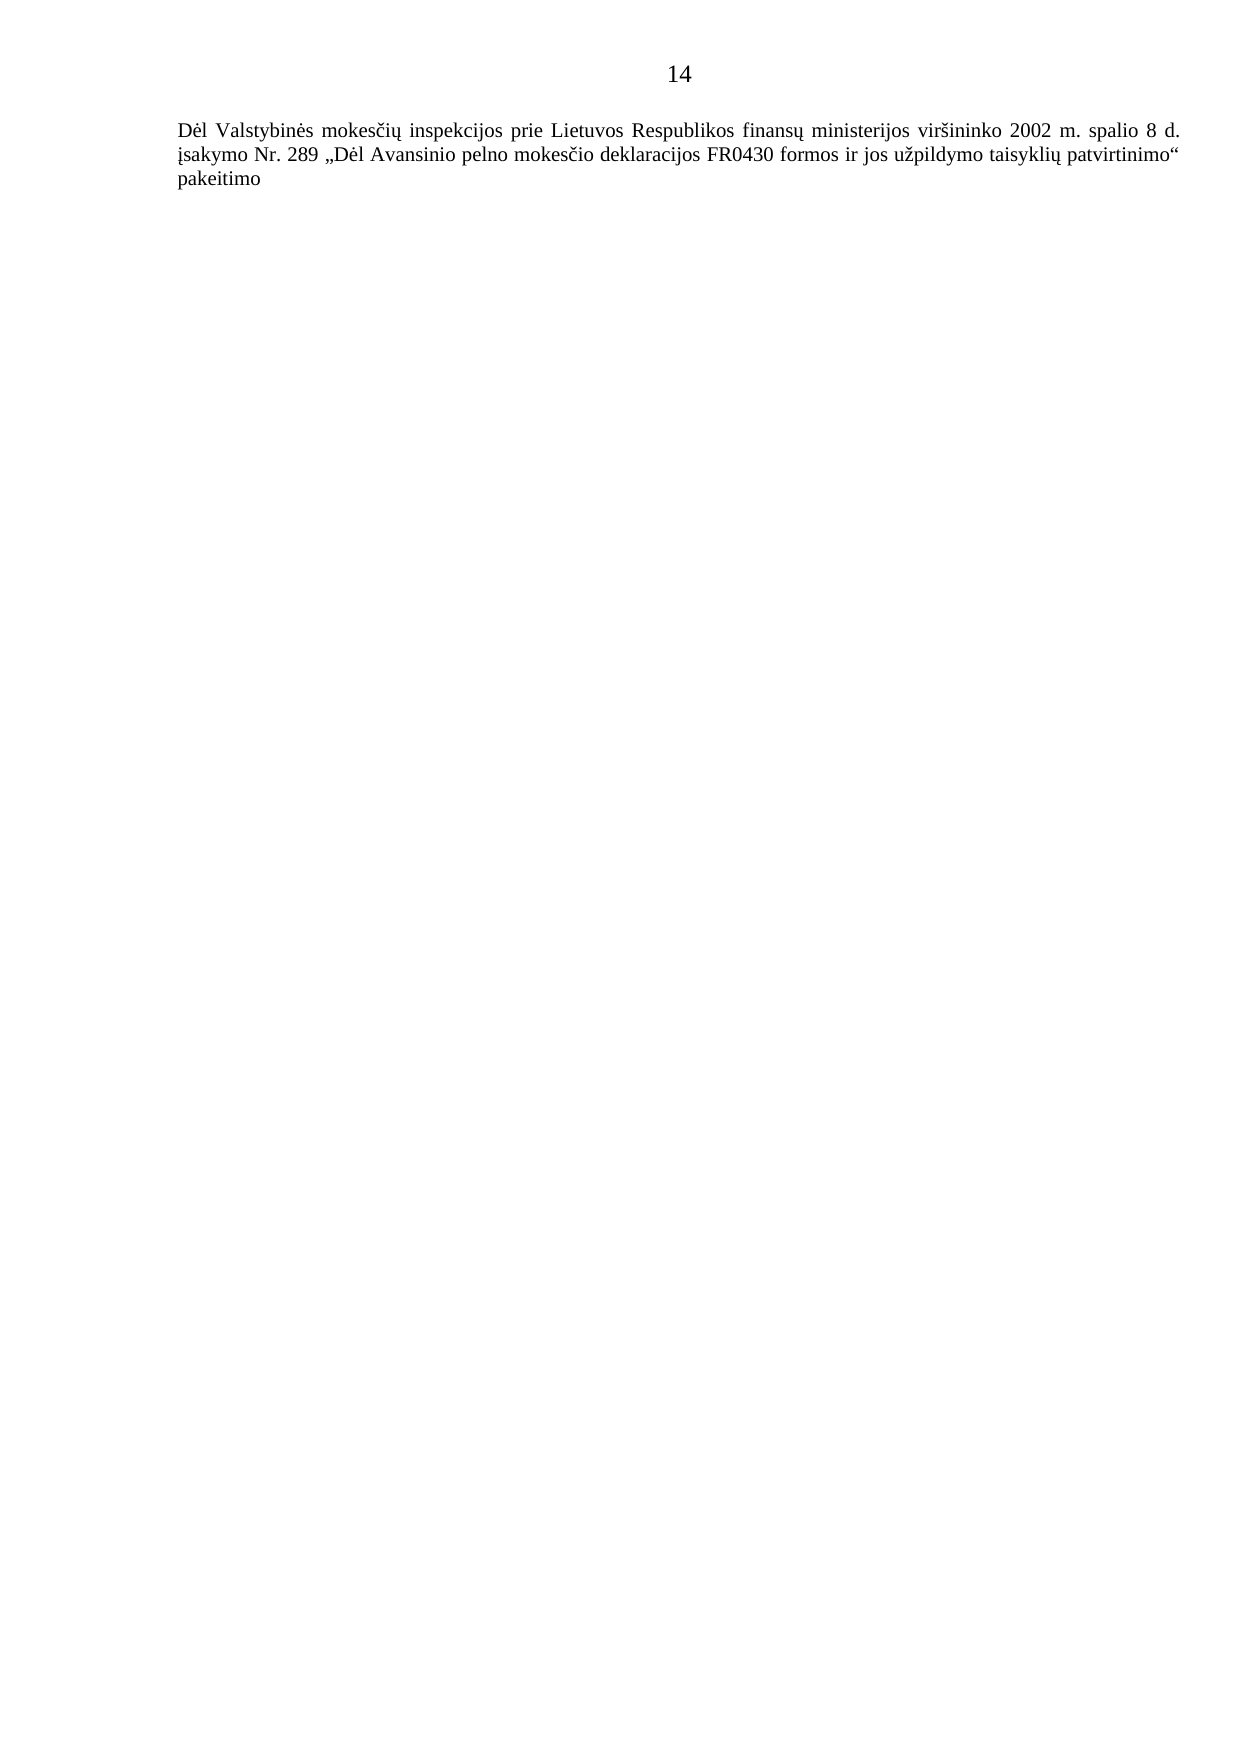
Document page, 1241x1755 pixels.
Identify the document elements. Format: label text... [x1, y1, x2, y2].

text Dėl Valstybinės mokesčių inspekcijos prie Lietuvos Respublikos finansų ministerijos viršininko 2002 m. spalio 8 d. įsakymo Nr. 289 „Dėl Avansinio pelno mokesčio deklaracijos FR0430 formos ir jos užpildymo taisyklių patvirtinimo“ pakeitimo [177, 118, 1181, 190]
